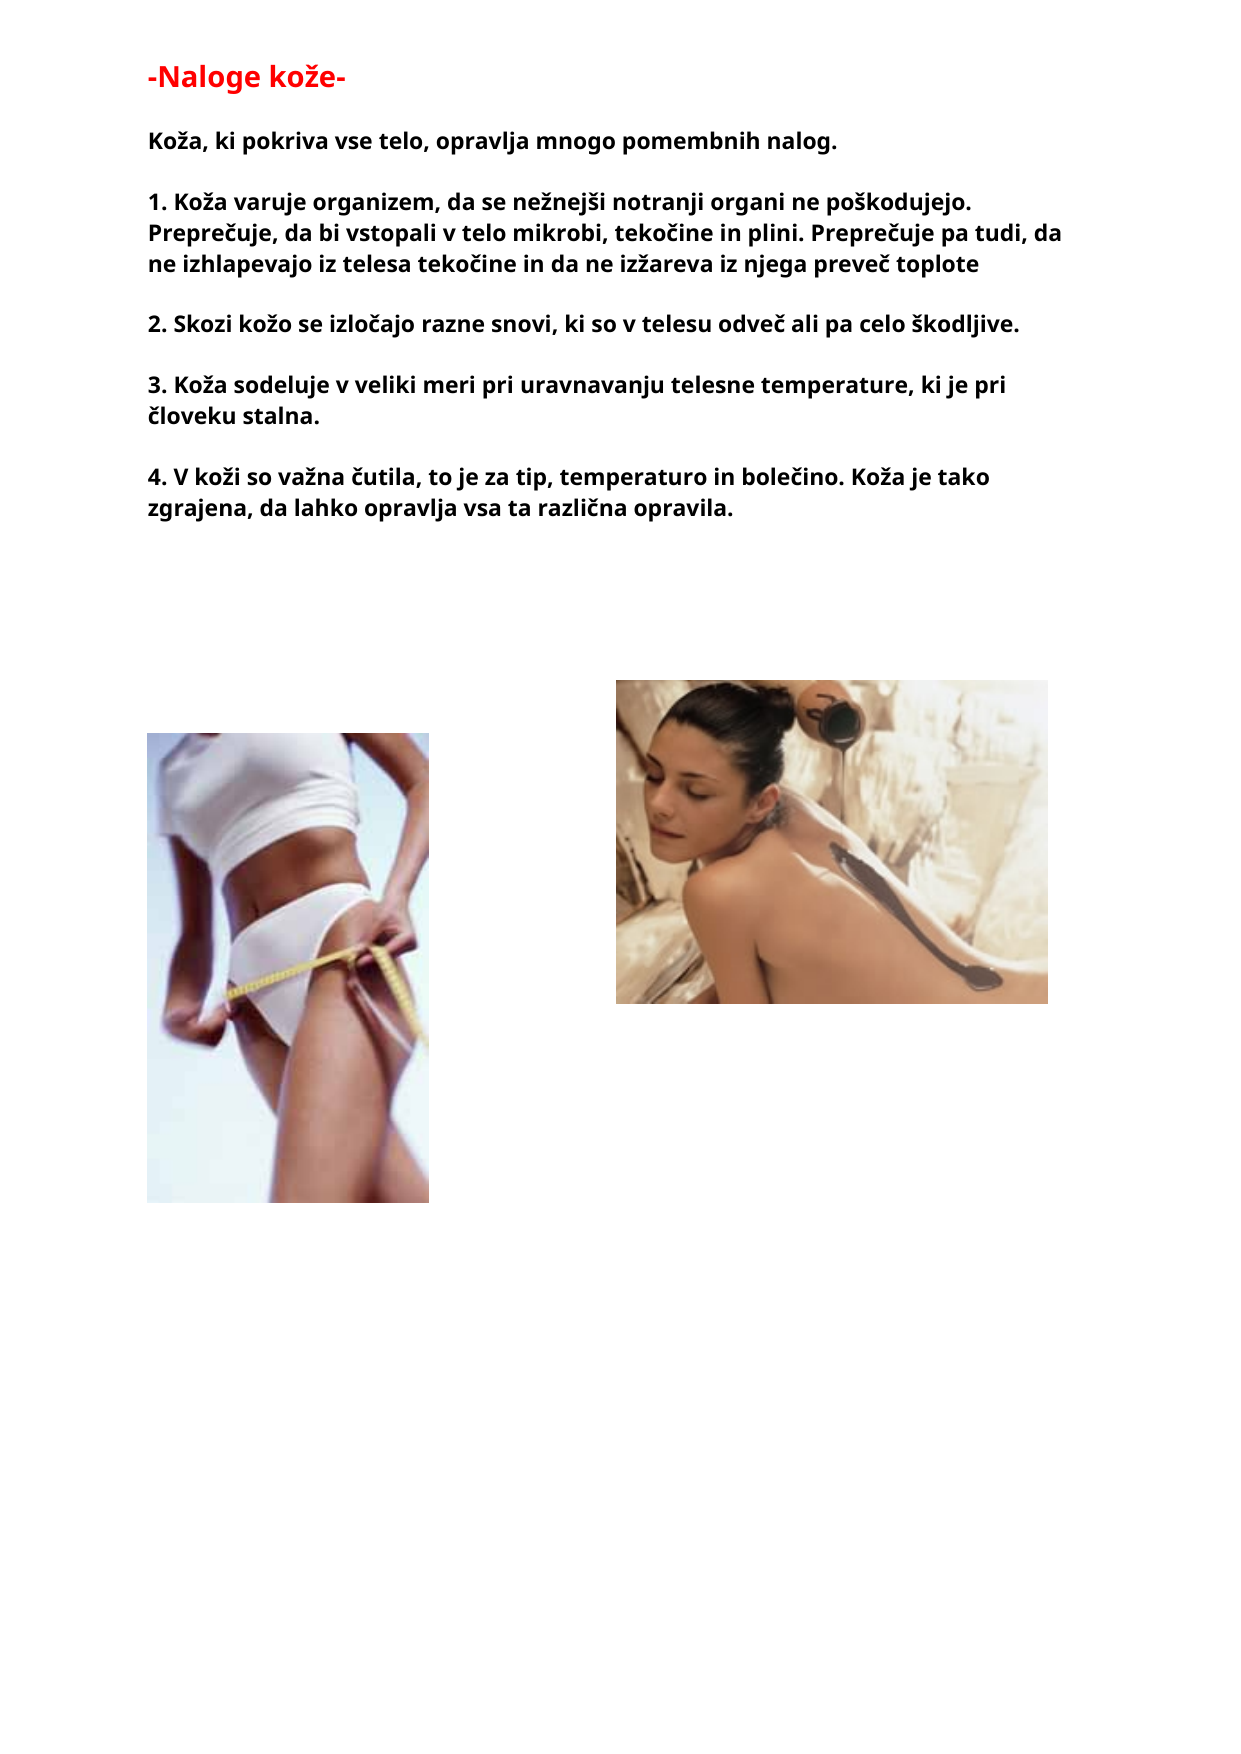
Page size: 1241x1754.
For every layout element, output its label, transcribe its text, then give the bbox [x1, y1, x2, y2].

picture [616, 680, 1048, 1004]
text Koža, ki pokriva vse telo, opravlja mnogo pomembnih nalog. [148, 125, 1093, 156]
picture [147, 733, 429, 1203]
text 1. Koža varuje organizem, da se nežnejši notranji organi ne poškodujejo. Preprečuje, da bi vstopali v telo mikrobi, tekočine in plini. Preprečuje pa tudi, da ne izhlapevajo iz telesa tekočine in da ne izžareva iz njega preveč toplote [148, 186, 1093, 279]
text 2. Skozi kožo se izločajo razne snovi, ki so v telesu odveč ali pa celo škodljive. [148, 308, 1093, 340]
text 4. V koži so važna čutila, to je za tip, temperaturo in bolečino. Koža je tako zgrajena, da lahko opravlja vsa ta različna opravila. [148, 461, 1093, 523]
text -Naloge kože- [148, 56, 1093, 96]
text 3. Koža sodeluje v veliki meri pri uravnavanju telesne temperature, ki je pri človeku stalna. [148, 369, 1093, 431]
